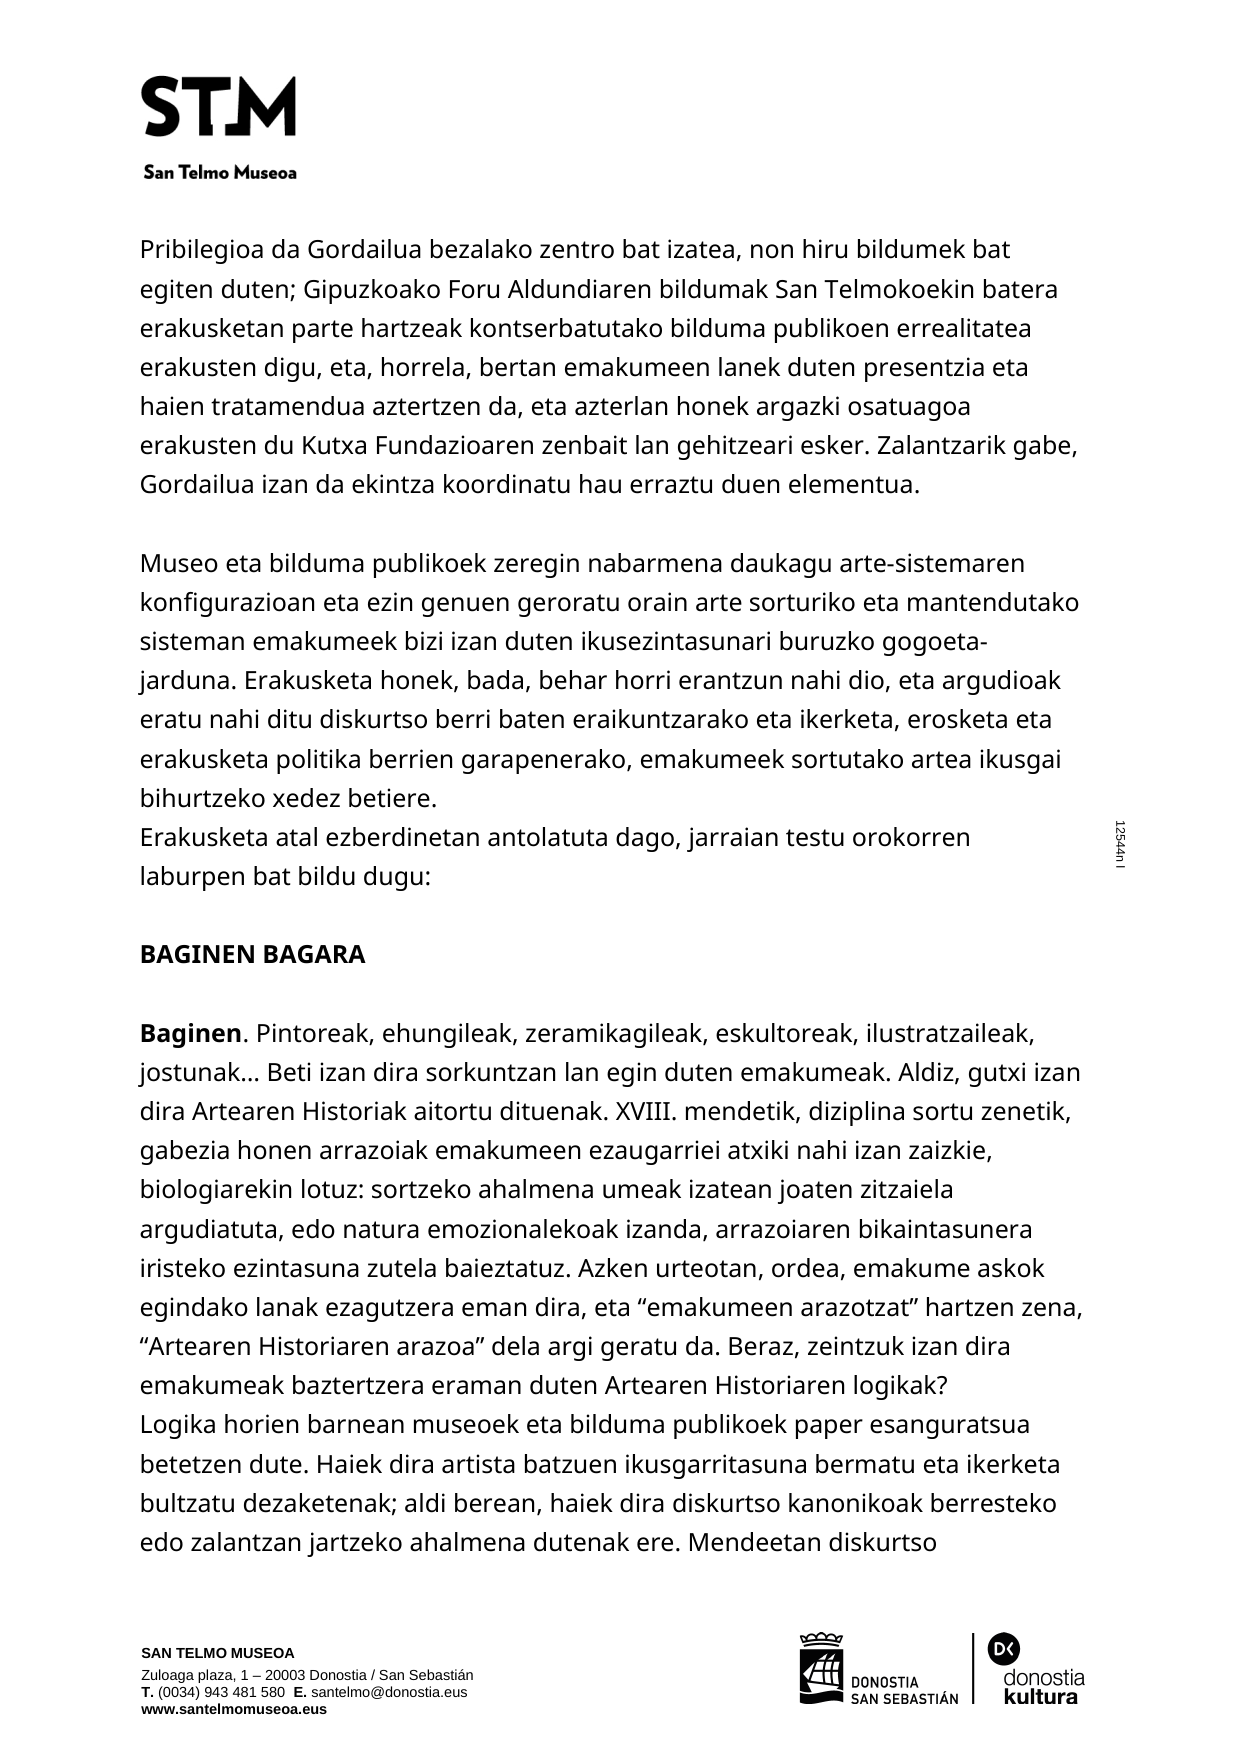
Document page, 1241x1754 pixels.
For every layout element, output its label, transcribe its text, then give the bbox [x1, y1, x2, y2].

text Museo eta bilduma publikoek zeregin nabarmena daukagu arte-sistemaren konfigurazioan eta ezin genuen geroratu orain arte sorturiko eta mantendutako sisteman emakumeek bizi izan duten ikusezintasunari buruzko gogoeta-jarduna. Erakusketa honek, bada, behar horri erantzun nahi dio, eta argudioak eratu nahi ditu diskurtso berri baten eraikuntzarako eta ikerketa, erosketa eta erakusketa politika berrien garapenerako, emakumeek sortutako artea ikusgai bihurtzeko xedez betiere. [139, 545, 1085, 814]
text BAGINEN BAGARA [139, 937, 1085, 971]
text Baginen. Pintoreak, ehungileak, zeramikagileak, eskultoreak, ilustratzaileak, jostunak… Beti izan dira sorkuntzan lan egin duten emakumeak. Aldiz, gutxi izan dira Artearen Historiak aitortu dituenak. XVIII. mendetik, diziplina sortu zenetik, gabezia honen arrazoiak emakumeen ezaugarriei atxiki nahi izan zaizkie, biologiarekin lotuz: sortzeko ahalmena umeak izatean joaten zitzaiela argudiatuta, edo natura emozionalekoak izanda, arrazoiaren bikaintasunera iristeko ezintasuna zutela baieztatuz. Azken urteotan, ordea, emakume askok egindako lanak ezagutzera eman dira, eta “emakumeen arazotzat” hartzen zena, “Artearen Historiaren arazoa” dela argi geratu da. Beraz, zeintzuk izan dira emakumeak baztertzera eraman duten Artearen Historiaren logikak? [139, 1015, 1085, 1402]
picture [140, 73, 300, 182]
picture [799, 1632, 1085, 1704]
text Pribilegioa da Gordailua bezalako zentro bat izatea, non hiru bildumek bat egiten duten; Gipuzkoako Foru Aldundiaren bildumak San Telmokoekin batera erakusketan parte hartzeak kontserbatutako bilduma publikoen errealitatea erakusten digu, eta, horrela, bertan emakumeen lanek duten presentzia eta haien tratamendua aztertzen da, eta azterlan honek argazki osatuagoa erakusten du Kutxa Fundazioaren zenbait lan gehitzeari esker. Zalantzarik gabe, Gordailua izan da ekintza koordinatu hau erraztu duen elementua. [139, 232, 1085, 501]
text Logika horien barnean museoek eta bilduma publikoek paper esanguratsua betetzen dute. Haiek dira artista batzuen ikusgarritasuna bermatu eta ikerketa bultzatu dezaketenak; aldi berean, haiek dira diskurtso kanonikoak berresteko edo zalantzan jartzeko ahalmena dutenak ere. Mendeetan diskurtso [139, 1407, 1085, 1559]
text Erakusketa atal ezberdinetan antolatuta dago, jarraian testu orokorren laburpen bat bildu dugu: [139, 819, 1085, 893]
